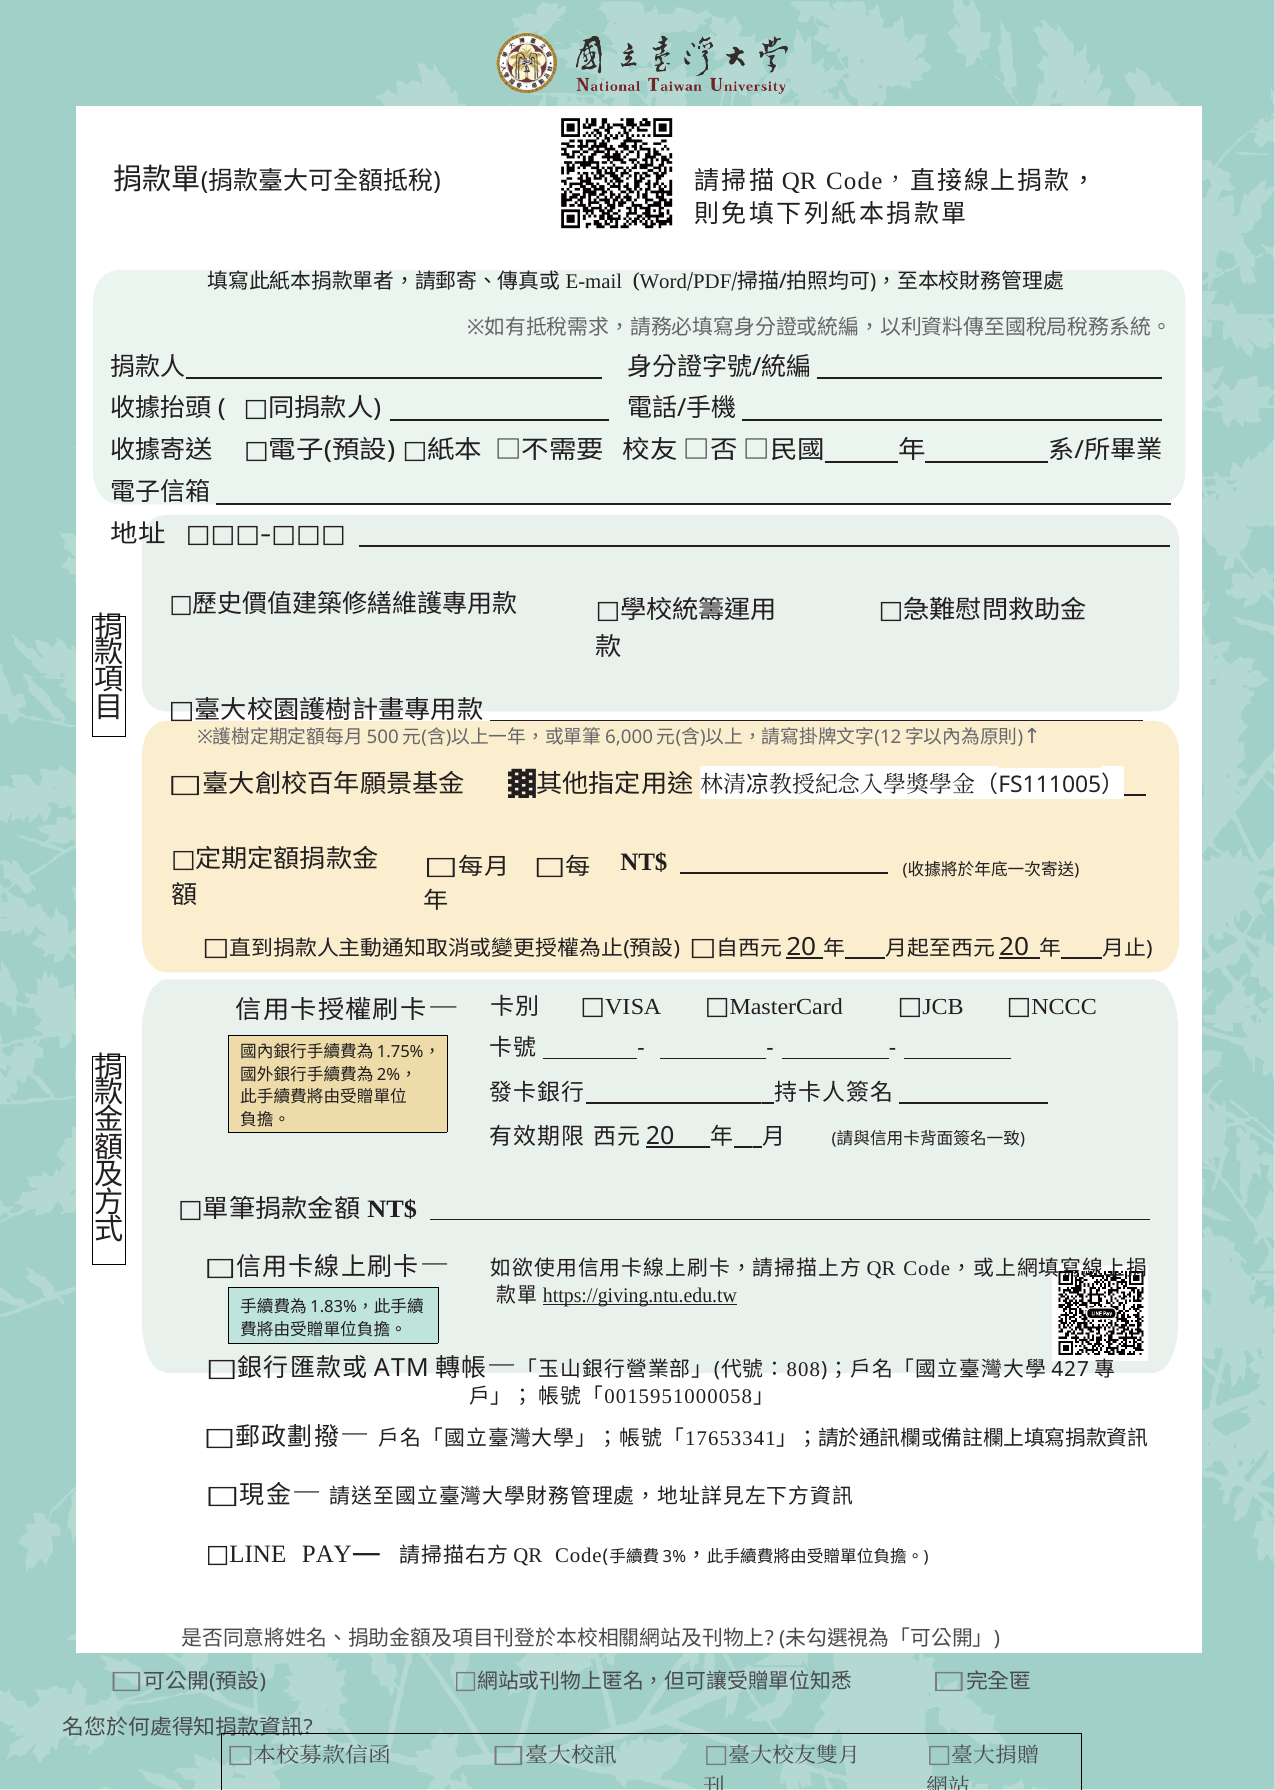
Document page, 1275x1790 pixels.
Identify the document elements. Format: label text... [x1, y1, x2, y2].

table_header □臺大校友雙月刊 [640, 1734, 889, 1790]
text □每月 □每年 [424, 848, 607, 915]
text 國內銀行手續費為1.75%， 國外銀行手續費為2%， [240, 1040, 443, 1085]
text ※護樹定期定額每月500元(含)以上一年，或單筆6,000元(含)以上，請寫掛牌文字(12字以內為原則)↑ [122, 724, 1116, 748]
text 手續費為1.83%，此手續費將由受贈單位負擔。 [240, 1295, 427, 1340]
picture [0, 0, 1275, 1790]
text □急難慰問救助金 [878, 590, 1210, 626]
text 請掃描QR Code，直接線上捐款， 則免填下列紙本捐款單 [694, 162, 1098, 230]
text 捐款項目 [94, 617, 125, 726]
text 填寫此紙本捐款單者，請郵寄、傳真或 E-mail (Word/PDF/掃描/拍照均可)，至本校財務管理處 [207, 264, 1210, 295]
text □現金— 請送至國立臺灣大學財務管理處，地址詳見左下方資訊 [205, 1470, 1210, 1512]
text □臺大創校百年願景基金 ▓其他指定用途 林清凉教授紀念入學獎學金（FS111005） [168, 764, 1210, 800]
picture [1071, 1734, 1081, 1790]
text 卡號 - - - [489, 1029, 1100, 1063]
table_header □本校募款信函 [222, 1734, 454, 1790]
text □學校統籌運用款 [595, 590, 795, 662]
text 此手續費將由受贈單位負擔。 [240, 1085, 415, 1130]
text □臺大校園護樹計畫專用款 [168, 695, 1210, 724]
text ※如有抵稅需求，請務必填寫身分證或統編，以利資料傳至國稅局稅務系統。捐款人 身分證字號/統編 收據抬頭 ( □同捐款人) 電話/手機 收據寄送 □電子(預設) □紙本 □不需要 校友 □否 □民國 年 系/所畢業電子信箱 地址 □□□-□□□ [111, 310, 1175, 550]
text □歷史價值建築修繕維護專用款 [169, 584, 519, 620]
table_header □臺大校訊 [454, 1734, 640, 1790]
text 捐款單(捐款臺大可全額抵稅) [113, 156, 454, 198]
text (收據將於年底一次寄送) [902, 856, 1210, 881]
text 有效期限 西元20 年 月 (請與信用卡背面簽名一致) [489, 1117, 1100, 1151]
text 信用卡授權刷卡— 卡別 □VISA □MasterCard □JCB □NCCC [122, 981, 1210, 1027]
text 捐款金額及方式 [94, 1057, 125, 1248]
text 發卡銀行 持卡人簽名 [489, 1073, 1100, 1107]
text 款單 https://giving.ntu.edu.tw [122, 1283, 1112, 1308]
text 是否同意將姓名、捐助金額及項目刊登於本校相關網站及刊物上? (未勾選視為「可公開」) [181, 1621, 1210, 1651]
text □銀行匯款或ATM轉帳—「玉山銀行營業部」(代號：808)；戶名「國立臺灣大學427專戶」； 帳號「0015951000058」 [206, 1348, 1145, 1409]
text □LINE PAY— 請掃描右方QR Code(手續費3%，此手續費將由受贈單位負擔。) [206, 1532, 1210, 1571]
text □單筆捐款金額 NT$ [178, 1188, 1210, 1224]
text □可公開(預設) □網站或刊物上匿名，但可讓受贈單位知悉 □完全匿名您於何處得知捐款資訊? [62, 1662, 1037, 1741]
table_header □臺大捐贈網站 [889, 1734, 1071, 1790]
text NT$ [620, 847, 888, 876]
text □信用卡線上刷卡— 如欲使用信用卡線上刷卡，請掃描上方QR Code，或上網填寫線上捐 [204, 1248, 1210, 1283]
text □直到捐款人主動通知取消或變更授權為止(預設) □自西元20 年 月起至西元20 年 月止) [202, 928, 1210, 963]
text □郵政劃撥— 戶名「國立臺灣大學」；帳號「17653341」；請於通訊欄或備註欄上填寫捐款資訊 [203, 1412, 1210, 1454]
text □定期定額捐款金額 [171, 838, 396, 911]
